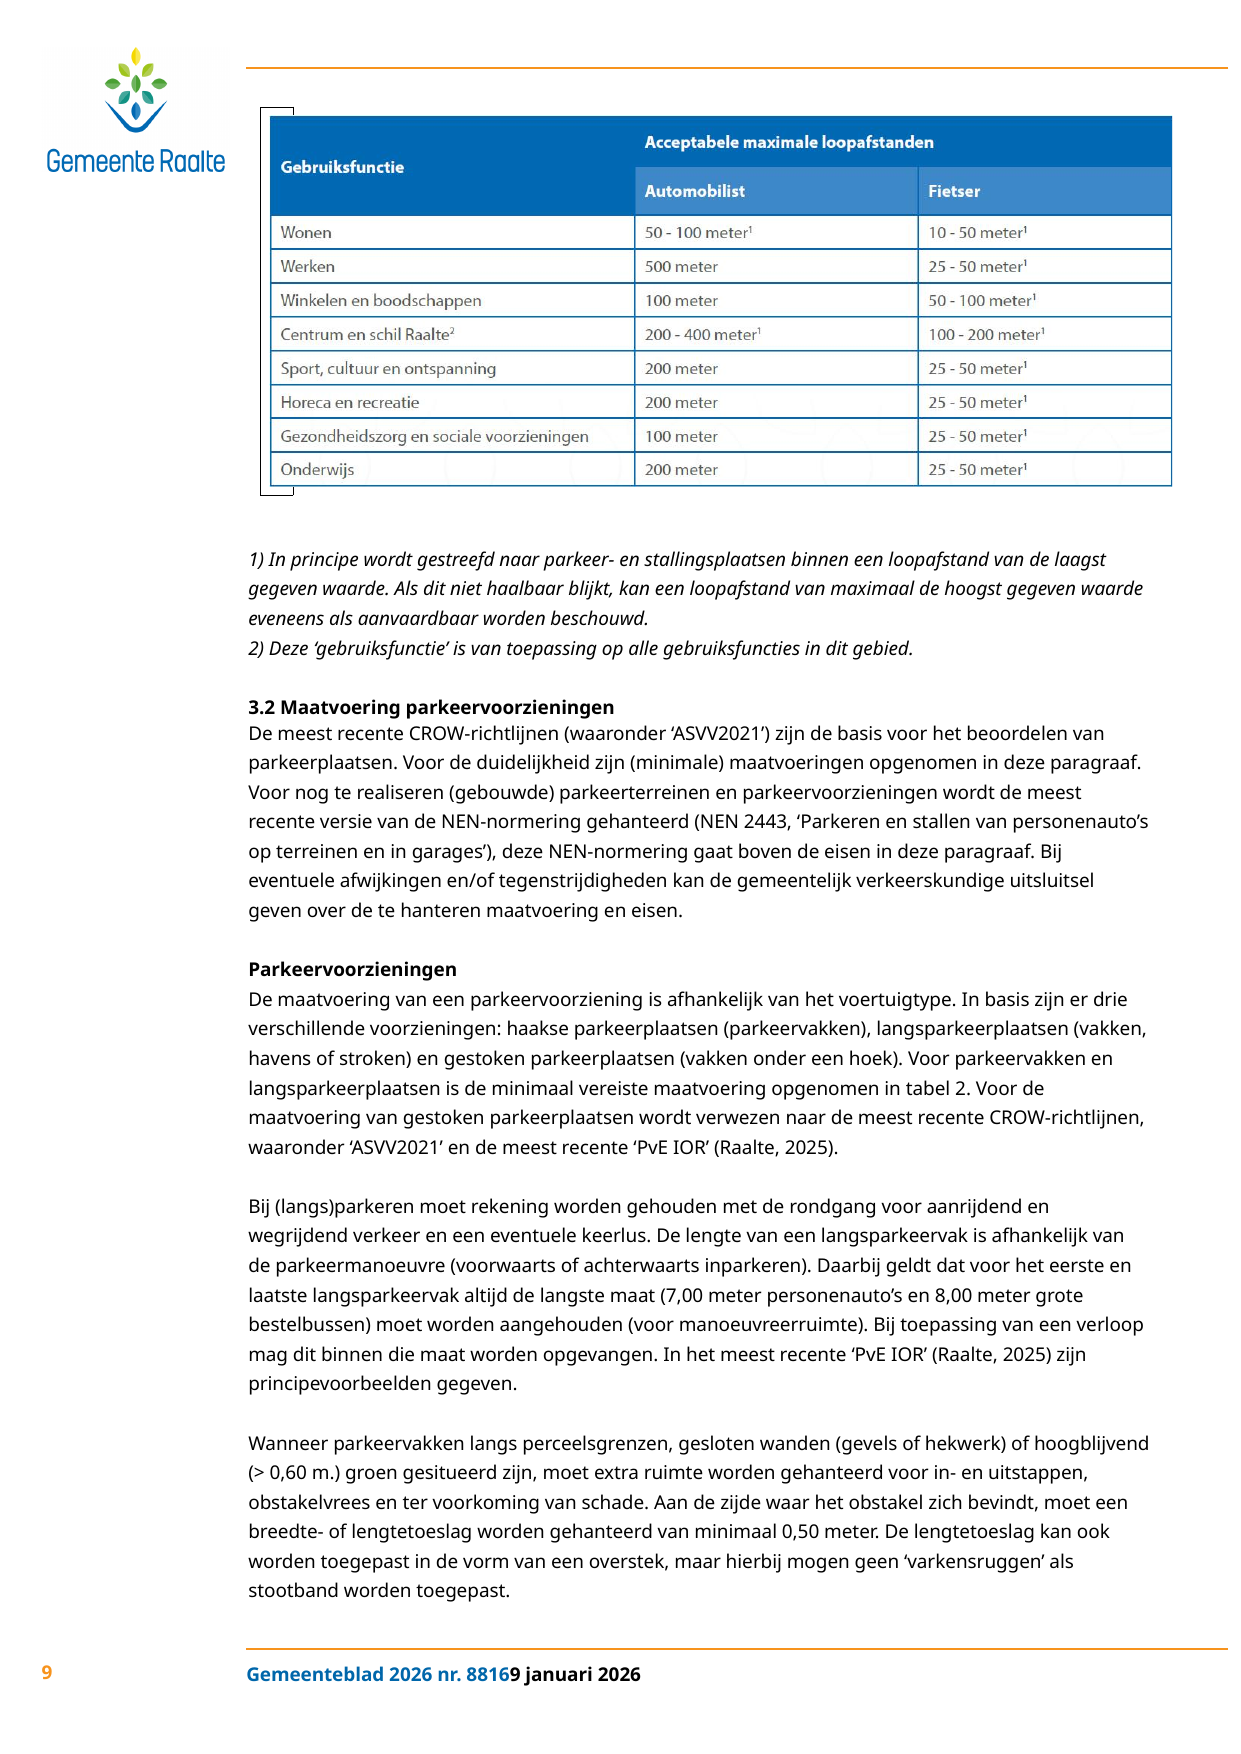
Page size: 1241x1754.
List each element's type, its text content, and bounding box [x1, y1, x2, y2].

picture [268, 115, 1173, 487]
text 1) In principe wordt gestreefd naar parkeer- en stallingsplaatsen binnen een loopafstand van de laagst gegeven waarde. Als dit niet haalbaar blijkt, kan een loopafstand van maximaal de hoogst gegeven waarde eveneens als aanvaardbaar worden beschouwd. [248, 546, 1152, 631]
text De meest recente CROW-richtlijnen (waaronder ‘ASVV2021’) zijn de basis voor het beoordelen van parkeerplaatsen. Voor de duidelijkheid zijn (minimale) maatvoeringen opgenomen in deze paragraaf. Voor nog te realiseren (gebouwde) parkeerterreinen en parkeervoorzieningen wordt de meest recente versie van de NEN-normering gehanteerd (NEN 2443, ‘Parkeren en stallen van personenauto’s op terreinen en in garages’), deze NEN-normering gaat boven de eisen in deze paragraaf. Bij eventuele afwijkingen en/of tegenstrijdigheden kan de gemeentelijk verkeerskundige uitsluitsel geven over de te hanteren maatvoering en eisen. [248, 720, 1152, 923]
text 2) Deze ‘gebruiksfunctie’ is van toepassing op alle gebruiksfuncties in dit gebied. [248, 635, 1152, 661]
text Parkeervoorzieningen [248, 956, 1152, 982]
text Bij (langs)parkeren moet rekening worden gehouden met de rondgang voor aanrijdend en wegrijdend verkeer en een eventuele keerlus. De lengte van een langsparkeervak is afhankelijk van de parkeermanoeuvre (voorwaarts of achterwaarts inparkeren). Daarbij geldt dat voor het eerste en laatste langsparkeervak altijd de langste maat (7,00 meter personenauto’s en 8,00 meter grote bestelbussen) moet worden aangehouden (voor manoeuvreerruimte). Bij toepassing van een verloop mag dit binnen die maat worden opgevangen. In het meest recente ‘PvE IOR’ (Raalte, 2025) zijn principevoorbeelden gegeven. [248, 1193, 1152, 1396]
picture [41, 47, 231, 172]
text 3.2 Maatvoering parkeervoorzieningen [248, 694, 1152, 720]
text De maatvoering van een parkeervoorziening is afhankelijk van het voertuigtype. In basis zijn er drie verschillende voorzieningen: haakse parkeerplaatsen (parkeervakken), langsparkeerplaatsen (vakken, havens of stroken) en gestoken parkeerplaatsen (vakken onder een hoek). Voor parkeervakken en langsparkeerplaatsen is de minimaal vereiste maatvoering opgenomen in tabel 2. Voor de maatvoering van gestoken parkeerplaatsen wordt verwezen naar de meest recente CROW-richtlijnen, waaronder ‘ASVV2021’ en de meest recente ‘PvE IOR’ (Raalte, 2025). [248, 986, 1152, 1159]
text Wanneer parkeervakken langs perceelsgrenzen, gesloten wanden (gevels of hekwerk) of hoogblijvend (> 0,60 m.) groen gesitueerd zijn, moet extra ruimte worden gehanteerd voor in- en uitstappen, obstakelvrees en ter voorkoming van schade. Aan de zijde waar het obstakel zich bevindt, moet een breedte- of lengtetoeslag worden gehanteerd van minimaal 0,50 meter. De lengtetoeslag kan ook worden toegepast in de vorm van een overstek, maar hierbij mogen geen ‘varkensruggen’ als stootband worden toegepast. [248, 1430, 1152, 1603]
